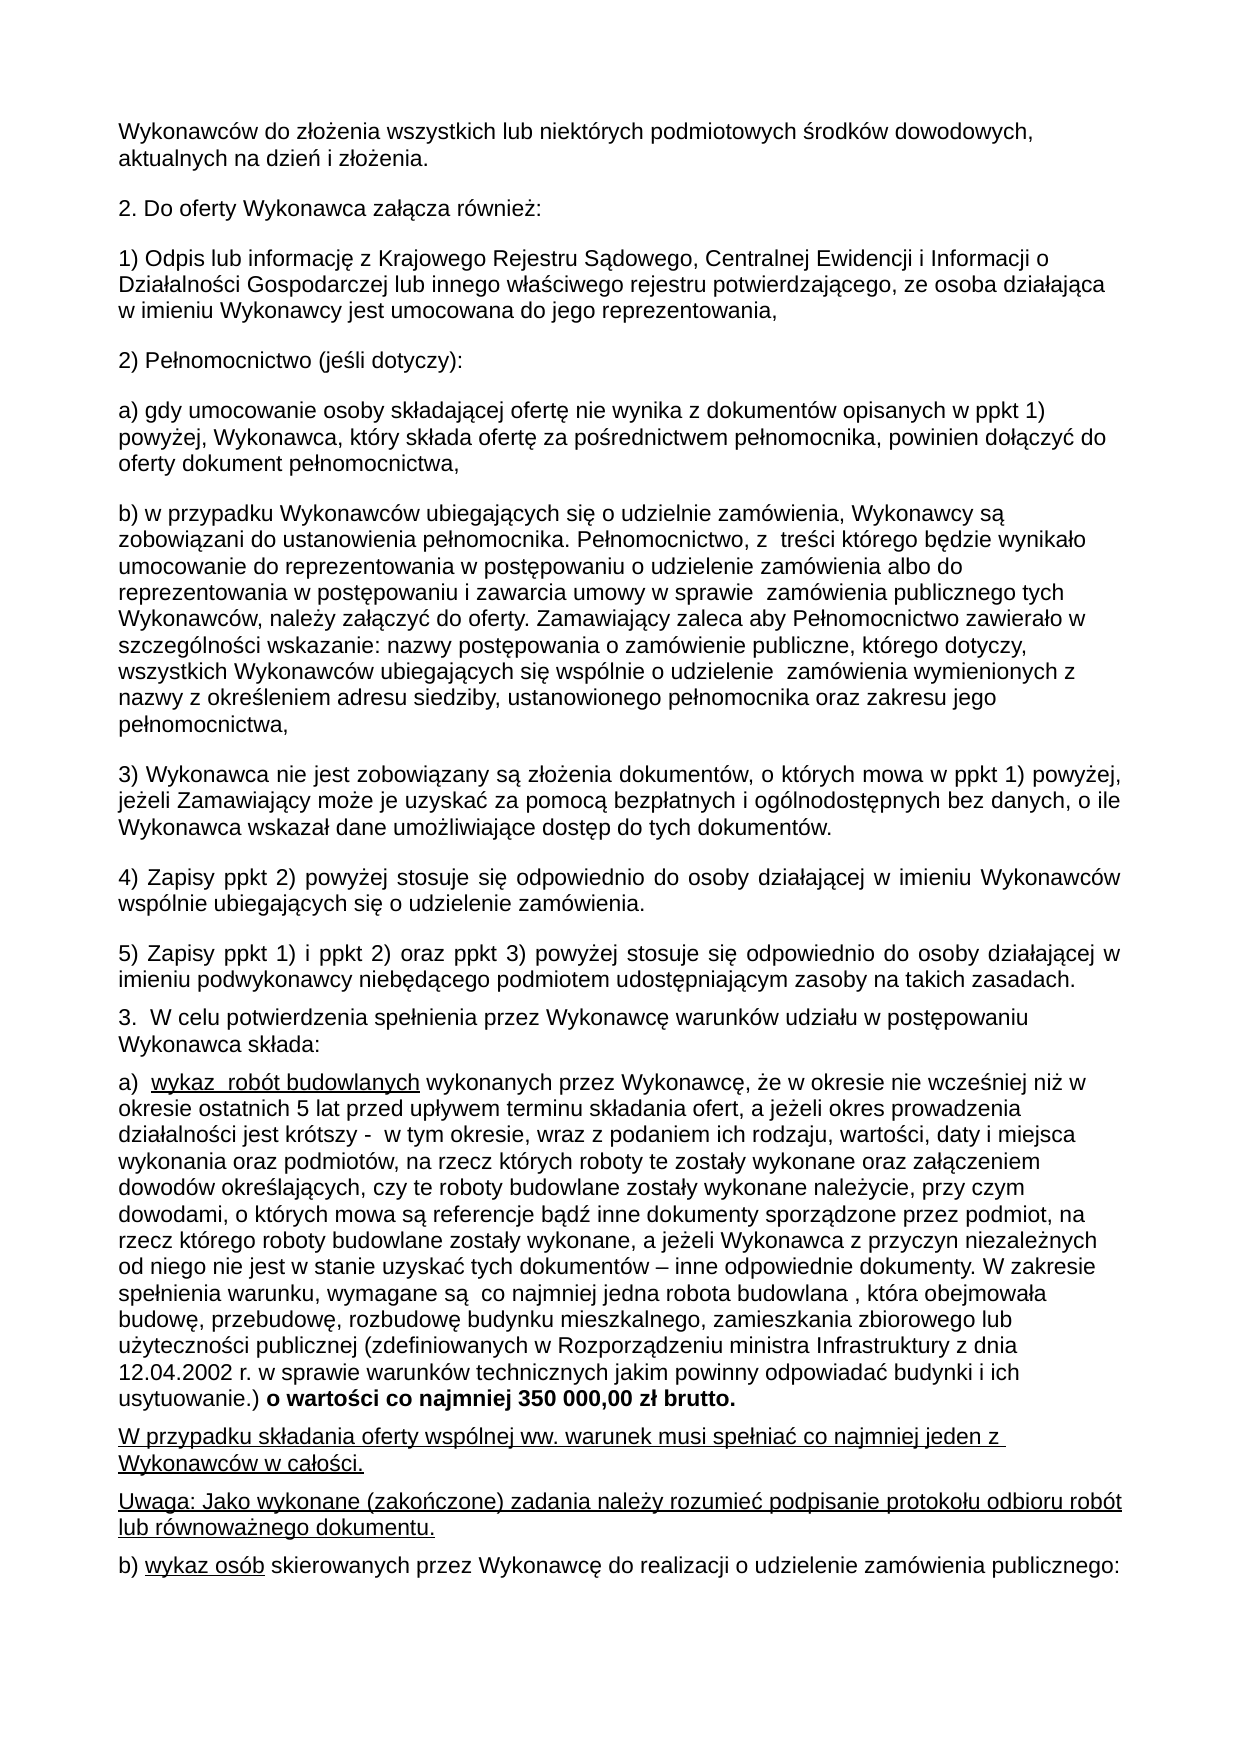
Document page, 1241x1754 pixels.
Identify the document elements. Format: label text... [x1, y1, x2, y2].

text b) w przypadku Wykonawców ubiegających się o udzielnie zamówienia, Wykonawcy są zobowiązani do ustanowienia pełnomocnika. Pełnomocnictwo, z treści którego będzie wynikało umocowanie do reprezentowania w postępowaniu o udzielenie zamówienia albo do reprezentowania w postępowaniu i zawarcia umowy w sprawie zamówienia publicznego tych Wykonawców, należy załączyć do oferty. Zamawiający zaleca aby Pełnomocnictwo zawierało w szczególności wskazanie: nazwy postępowania o zamówienie publiczne, którego dotyczy, wszystkich Wykonawców ubiegających się wspólnie o udzielenie zamówienia wymienionych z nazwy z określeniem adresu siedziby, ustanowionego pełnomocnika oraz zakresu jego pełnomocnictwa, [118, 500, 1122, 737]
text 1) Odpis lub informację z Krajowego Rejestru Sądowego, Centralnej Ewidencji i Informacji o Działalności Gospodarczej lub innego właściwego rejestru potwierdzającego, ze osoba działająca w imieniu Wykonawcy jest umocowana do jego reprezentowania, [118, 244, 1122, 323]
text a) gdy umocowanie osoby składającej ofertę nie wynika z dokumentów opisanych w ppkt 1) powyżej, Wykonawca, który składa ofertę za pośrednictwem pełnomocnika, powinien dołączyć do oferty dokument pełnomocnictwa, [118, 397, 1122, 476]
text 5) Zapisy ppkt 1) i ppkt 2) oraz ppkt 3) powyżej stosuje się odpowiednio do osoby działającej w imieniu podwykonawcy niebędącego podmiotem udostępniającym zasoby na takich zasadach. [118, 940, 1122, 992]
text lub równoważnego dokumentu. [118, 1512, 1122, 1540]
text 2) Pełnomocnictwo (jeśli dotyczy): [118, 347, 1122, 373]
text 3. W celu potwierdzenia spełnienia przez Wykonawcę warunków udziału w postępowaniu Wykonawca składa: [118, 1004, 1122, 1057]
text a) wykaz robót budowlanych wykonanych przez Wykonawcę, że w okresie nie wcześniej niż w okresie ostatnich 5 lat przed upływem terminu składania ofert, a jeżeli okres prowadzenia działalności jest krótszy - w tym okresie, wraz z podaniem ich rodzaju, wartości, daty i miejsca wykonania oraz podmiotów, na rzecz których roboty te zostały wykonane oraz załączeniem dowodów określających, czy te roboty budowlane zostały wykonane należycie, przy czym dowodami, o których mowa są referencje bądź inne dokumenty sporządzone przez podmiot, na rzecz którego roboty budowlane zostały wykonane, a jeżeli Wykonawca z przyczyn niezależnych od niego nie jest w stanie uzyskać tych dokumentów – inne odpowiednie dokumenty. W zakresie spełnienia warunku, wymagane są co najmniej jedna robota budowlana , która obejmowała budowę, przebudowę, rozbudowę budynku mieszkalnego, zamieszkania zbiorowego lub użyteczności publicznej (zdefiniowanych w Rozporządzeniu ministra Infrastruktury z dnia 12.04.2002 r. w sprawie warunków technicznych jakim powinny odpowiadać budynki i ich usytuowanie.) o wartości co najmniej 350 000,00 zł brutto. [118, 1069, 1122, 1411]
text 4) Zapisy ppkt 2) powyżej stosuje się odpowiednio do osoby działającej w imieniu Wykonawców wspólnie ubiegających się o udzielenie zamówienia. [118, 863, 1122, 916]
text 2. Do oferty Wykonawca załącza również: [118, 194, 1122, 221]
text Wykonawców do złożenia wszystkich lub niektórych podmiotowych środków dowodowych, aktualnych na dzień i złożenia. [118, 118, 1122, 171]
text Uwaga: Jako wykonane (zakończone) zadania należy rozumieć podpisanie protokołu odbioru robót [118, 1488, 1122, 1510]
text W przypadku składania oferty wspólnej ww. warunek musi spełniać co najmniej jeden z Wykonawców w całości. [118, 1423, 1122, 1476]
text b) wykaz osób skierowanych przez Wykonawcę do realizacji o udzielenie zamówienia publicznego: [118, 1552, 1122, 1578]
text 3) Wykonawca nie jest zobowiązany są złożenia dokumentów, o których mowa w ppkt 1) powyżej, jeżeli Zamawiający może je uzyskać za pomocą bezpłatnych i ogólnodostępnych bez danych, o ile Wykonawca wskazał dane umożliwiające dostęp do tych dokumentów. [118, 761, 1122, 840]
